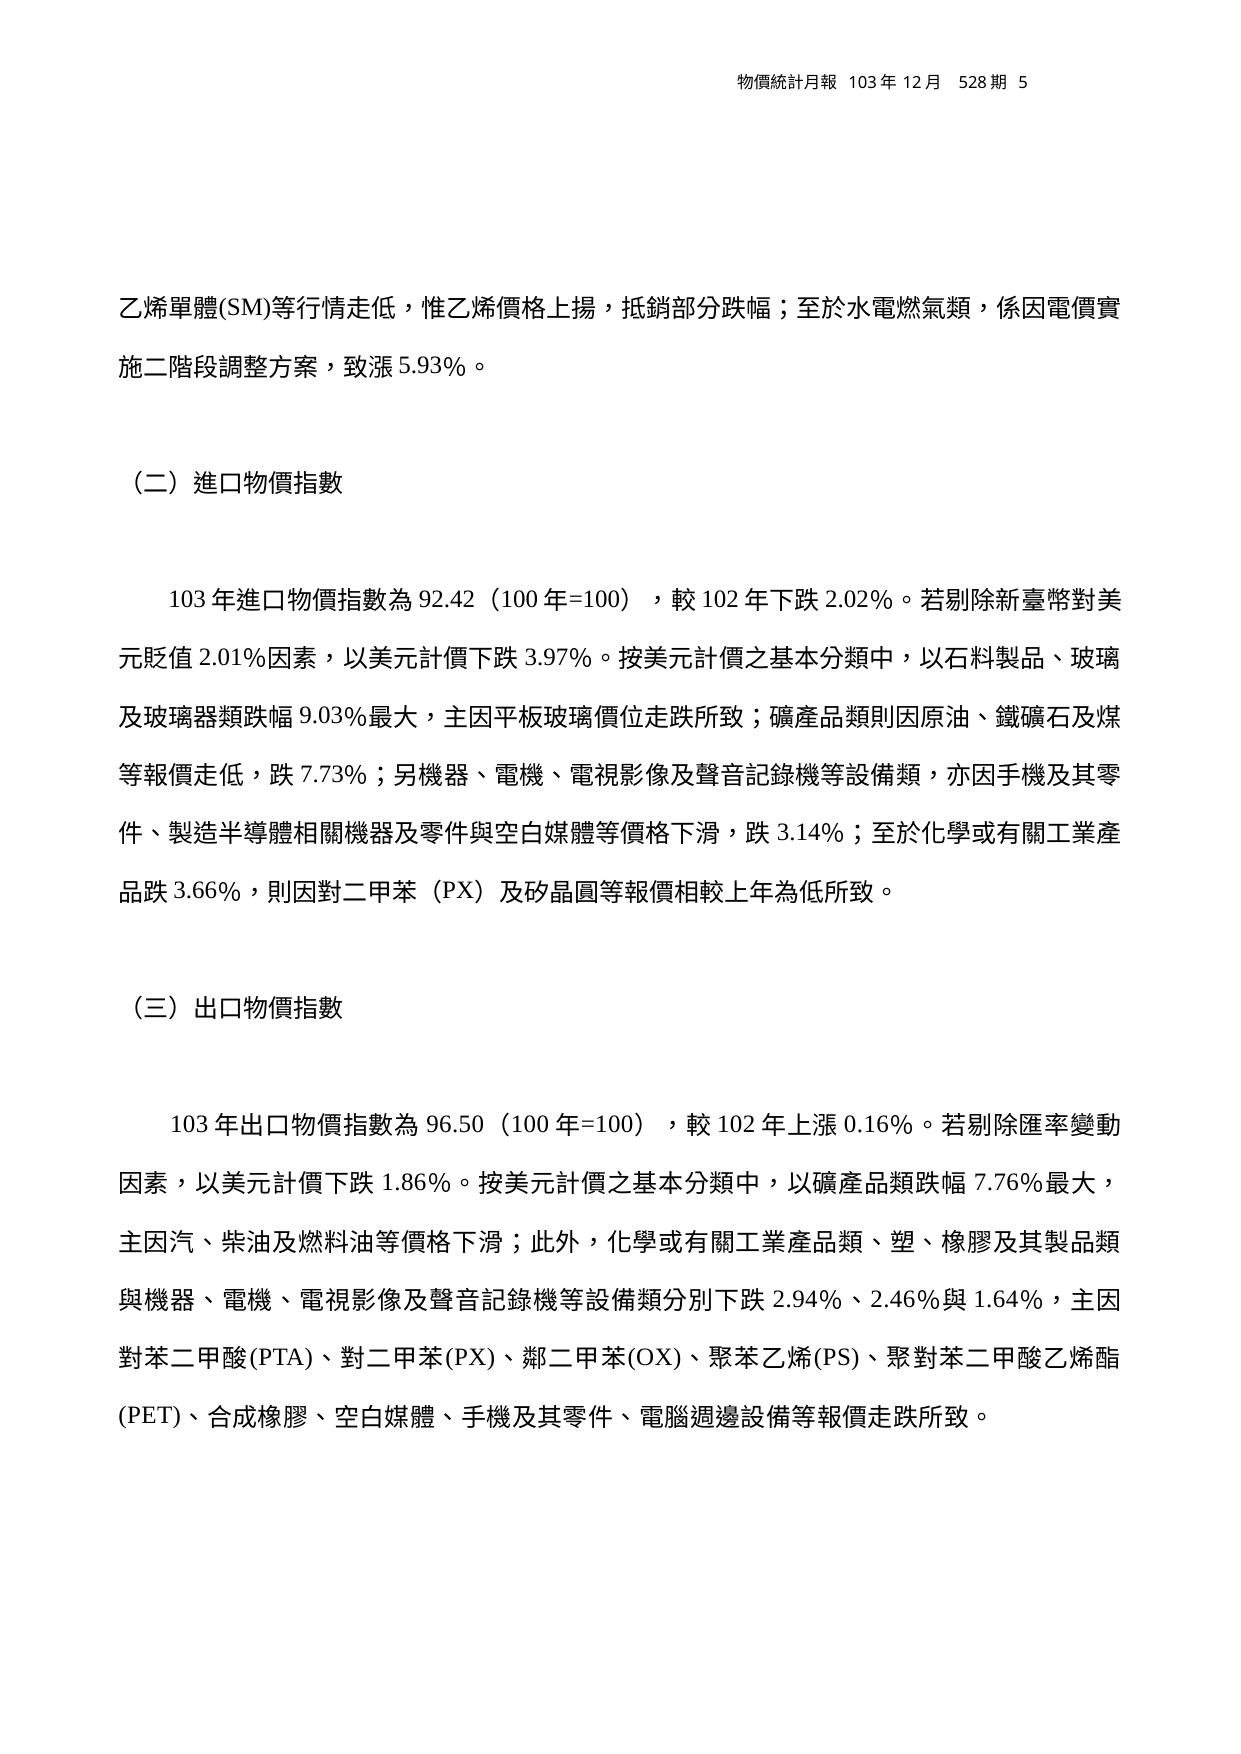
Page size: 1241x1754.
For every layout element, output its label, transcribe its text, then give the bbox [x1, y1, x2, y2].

text （三）出口物價指數 [118, 967, 1122, 1026]
text 乙烯單體(SM)等行情走低，惟乙烯價格上揚，抵銷部分跌幅；至於水電燃氣類，係因電價實施二階段調整方案，致漲5.93％。 [118, 267, 1122, 384]
text 103年出口物價指數為96.50（100年=100），較102年上漲0.16％。若剔除匯率變動因素，以美元計價下跌1.86％。按美元計價之基本分類中，以礦產品類跌幅7.76％最大，主因汽、柴油及燃料油等價格下滑；此外，化學或有關工業產品類、塑、橡膠及其製品類與機器、電機、電視影像及聲音記錄機等設備類分別下跌2.94％、2.46％與1.64％，主因對苯二甲酸(PTA)、對二甲苯(PX)、鄰二甲苯(OX)、聚苯乙烯(PS)、聚對苯二甲酸乙烯酯(PET)、合成橡膠、空白媒體、手機及其零件、電腦週邊設備等報價走跌所致。 [118, 1084, 1122, 1434]
text （二）進口物價指數 [118, 442, 1122, 501]
text 103年進口物價指數為92.42（100年=100），較102年下跌2.02％。若剔除新臺幣對美元貶值2.01％因素，以美元計價下跌3.97％。按美元計價之基本分類中，以石料製品、玻璃及玻璃器類跌幅9.03％最大，主因平板玻璃價位走跌所致；礦產品類則因原油、鐵礦石及煤等報價走低，跌7.73％；另機器、電機、電視影像及聲音記錄機等設備類，亦因手機及其零件、製造半導體相關機器及零件與空白媒體等價格下滑，跌3.14％；至於化學或有關工業產品跌3.66％，則因對二甲苯（PX）及矽晶圓等報價相較上年為低所致。 [118, 559, 1122, 909]
